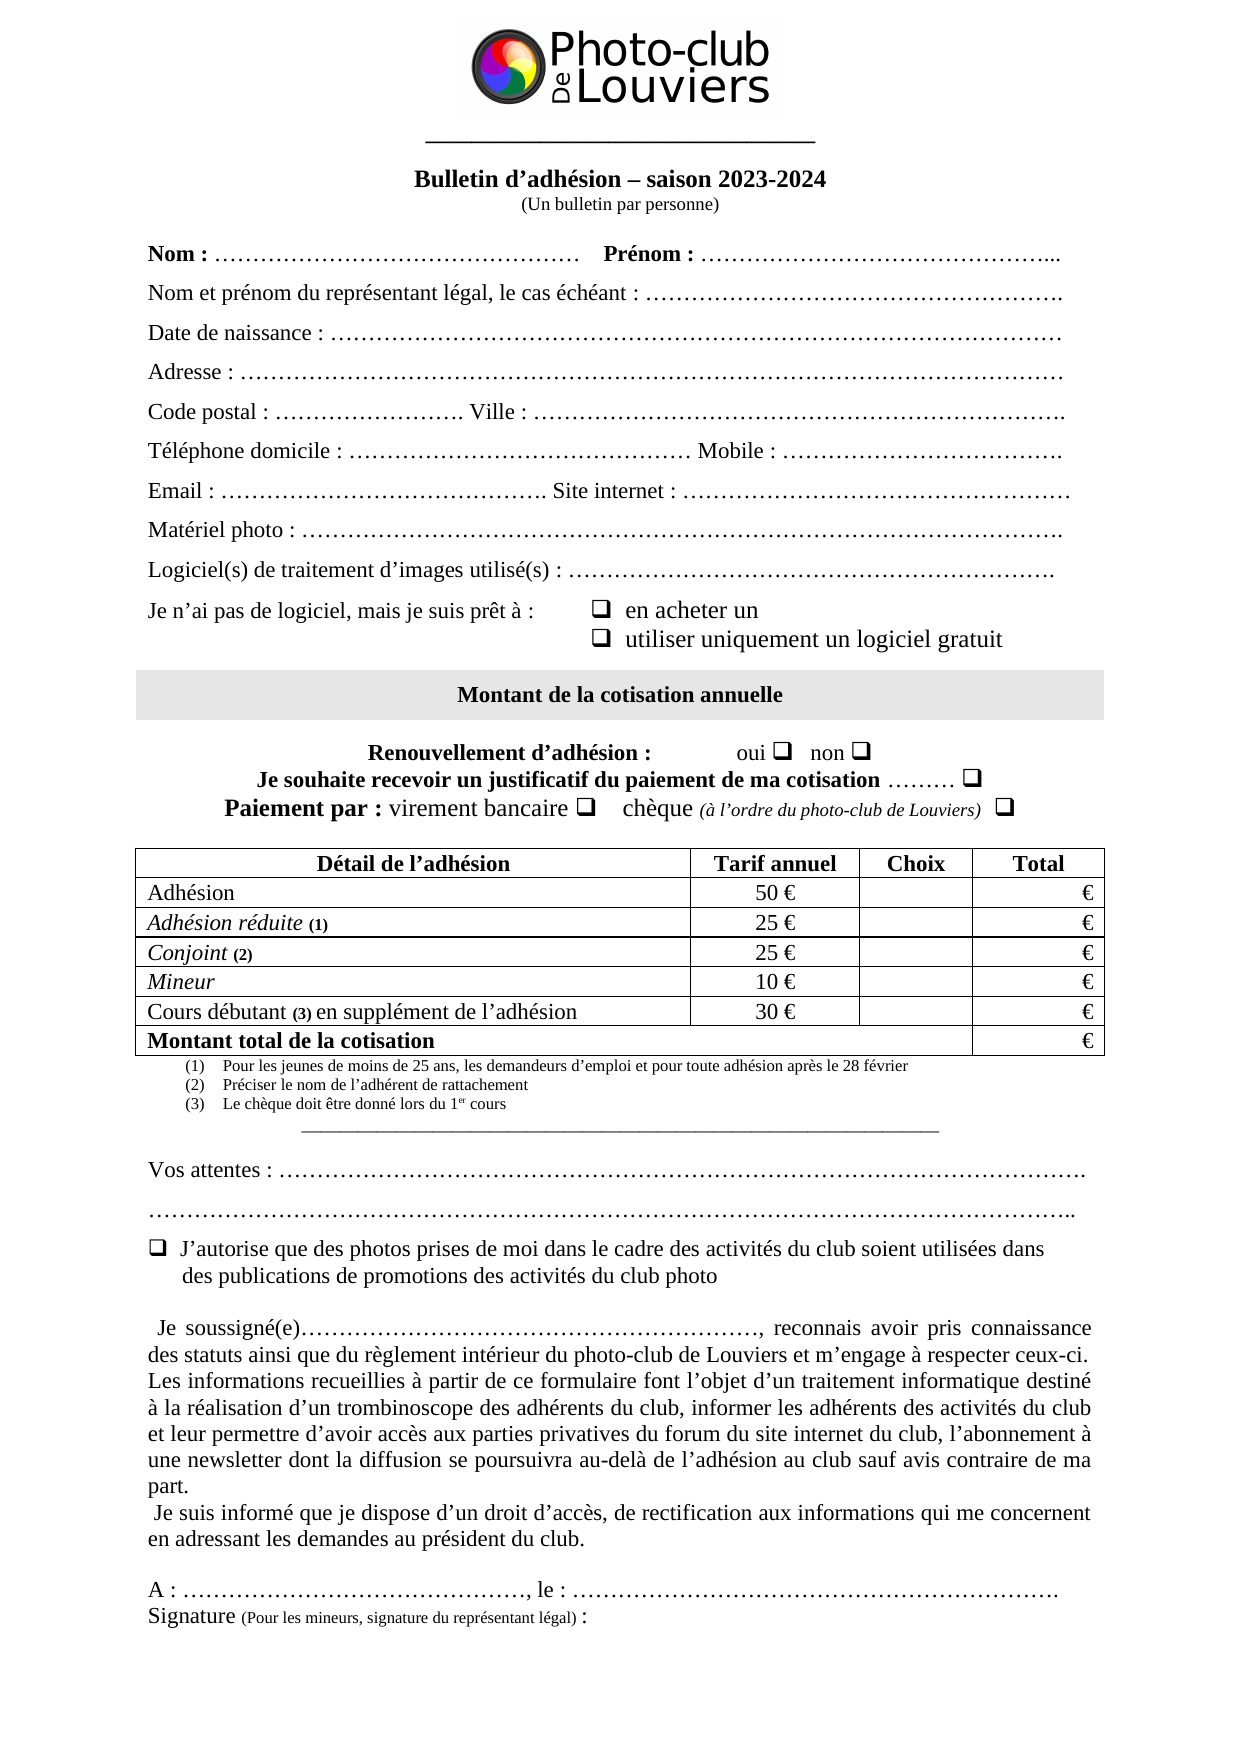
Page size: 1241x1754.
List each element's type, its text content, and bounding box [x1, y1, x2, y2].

text Email : ……………………………………. Site internet : …………………………………………… [148, 477, 1093, 503]
text  J’autorise que des photos prises de moi dans le cadre des activités du club soient utilisées dans [148, 1235, 1093, 1262]
text Les informations recueillies à partir de ce formulaire font l’objet d’un traitement informatique destiné à la réalisation d’un trombinoscope des adhérents du club, informer les adhérents des activités du club et leur permettre d’avoir accès aux parties privatives du forum du site internet du club, l’abonnement à une newsletter dont la diffusion se poursuivra au-delà de l’adhésion au club sauf avis contraire de ma part. [148, 1367, 1093, 1499]
table_cell 25 € [691, 908, 859, 936]
text Je souhaite recevoir un justificatif du paiement de ma cotisation ………  [148, 766, 1093, 793]
text ………………………………………………………………………………………………………….. [148, 1196, 1093, 1222]
picture [453, 15, 787, 119]
text Nom et prénom du représentant légal, le cas échéant : ………………………………………………. [148, 279, 1093, 306]
table_header Tarif annuel [691, 849, 859, 877]
text Paiement par : virement bancaire  chèque (à l’ordre du photo-club de Louviers)  [148, 793, 1093, 821]
text Matériel photo : ………………………………………………………………………………………. [148, 516, 1093, 543]
text __________________________________ [148, 119, 1093, 145]
table_cell € [973, 908, 1104, 936]
text (Un bulletin par personne) [148, 193, 1093, 215]
table_cell € [973, 878, 1104, 907]
table_cell Mineur [136, 967, 690, 996]
table_cell € [973, 997, 1104, 1025]
text Je soussigné(e)……………………………………………………, reconnais avoir pris connaissance des statuts ainsi que du règlement intérieur du photo-club de Louviers et m’engage à respecter ceux-ci. [148, 1314, 1093, 1367]
table_cell € [973, 938, 1104, 966]
table_cell [860, 967, 972, 996]
table_header Détail de l’adhésion [136, 849, 690, 877]
table_cell Adhésion réduite (1) [136, 908, 690, 936]
text Je suis informé que je dispose d’un droit d’accès, de rectification aux informations qui me concernent en adressant les demandes au président du club. [148, 1499, 1093, 1552]
text Code postal : ……………………. Ville : ……………………………………………………………. [148, 398, 1093, 424]
list Pour les jeunes de moins de 25 ans, les demandeurs d’emploi et pour toute adhésion après le 28 février [185, 1056, 1093, 1075]
table_cell [860, 997, 972, 1025]
table_cell 10 € [691, 967, 859, 996]
text Signature (Pour les mineurs, signature du représentant légal) : [148, 1602, 1093, 1628]
text des publications de promotions des activités du club photo [148, 1262, 1093, 1288]
table_cell Cours débutant (3) en supplément de l’adhésion [136, 997, 690, 1025]
table_cell 30 € [691, 997, 859, 1025]
table_cell [860, 878, 972, 907]
table_header Choix [860, 849, 972, 877]
text A : ………………………………………, le : ………………………………………………………. [148, 1576, 1093, 1602]
text Nom : ………………………………………… Prénom : ………………………………………... [148, 240, 1093, 266]
text Date de naissance : …………………………………………………………………………………… [148, 319, 1093, 345]
text Adresse : ……………………………………………………………………………………………… [148, 358, 1093, 385]
list Le chèque doit être donné lors du 1er cours [185, 1094, 1093, 1113]
text Téléphone domicile : ……………………………………… Mobile : ………………………………. [148, 437, 1093, 464]
table_cell 50 € [691, 878, 859, 907]
table_cell [860, 908, 972, 936]
table_header Montant de la cotisation annuelle [136, 670, 1104, 720]
table_header Total [973, 849, 1104, 877]
text  utiliser uniquement un logiciel gratuit [148, 624, 1093, 653]
table_cell Conjoint (2) [136, 938, 690, 966]
list Préciser le nom de l’adhérent de rattachement [185, 1075, 1093, 1094]
table_cell Adhésion [136, 878, 690, 907]
table_cell Montant total de la cotisation [136, 1026, 972, 1055]
text Renouvellement d’adhésion : oui  non  [148, 739, 1093, 766]
text ____________________________________________________________________ [148, 1113, 1093, 1135]
text Bulletin d’adhésion – saison 2023-2024 [148, 164, 1093, 193]
table_cell € [973, 967, 1104, 996]
text Je n’ai pas de logiciel, mais je suis prêt à :  en acheter un [148, 595, 1093, 624]
table_cell 25 € [691, 938, 859, 966]
table_cell € [973, 1026, 1104, 1055]
table_cell [860, 938, 972, 966]
text Logiciel(s) de traitement d’images utilisé(s) : ………………………………………………………. [148, 556, 1093, 582]
text Vos attentes : ……………………………………………………………………………………………. [148, 1156, 1093, 1183]
